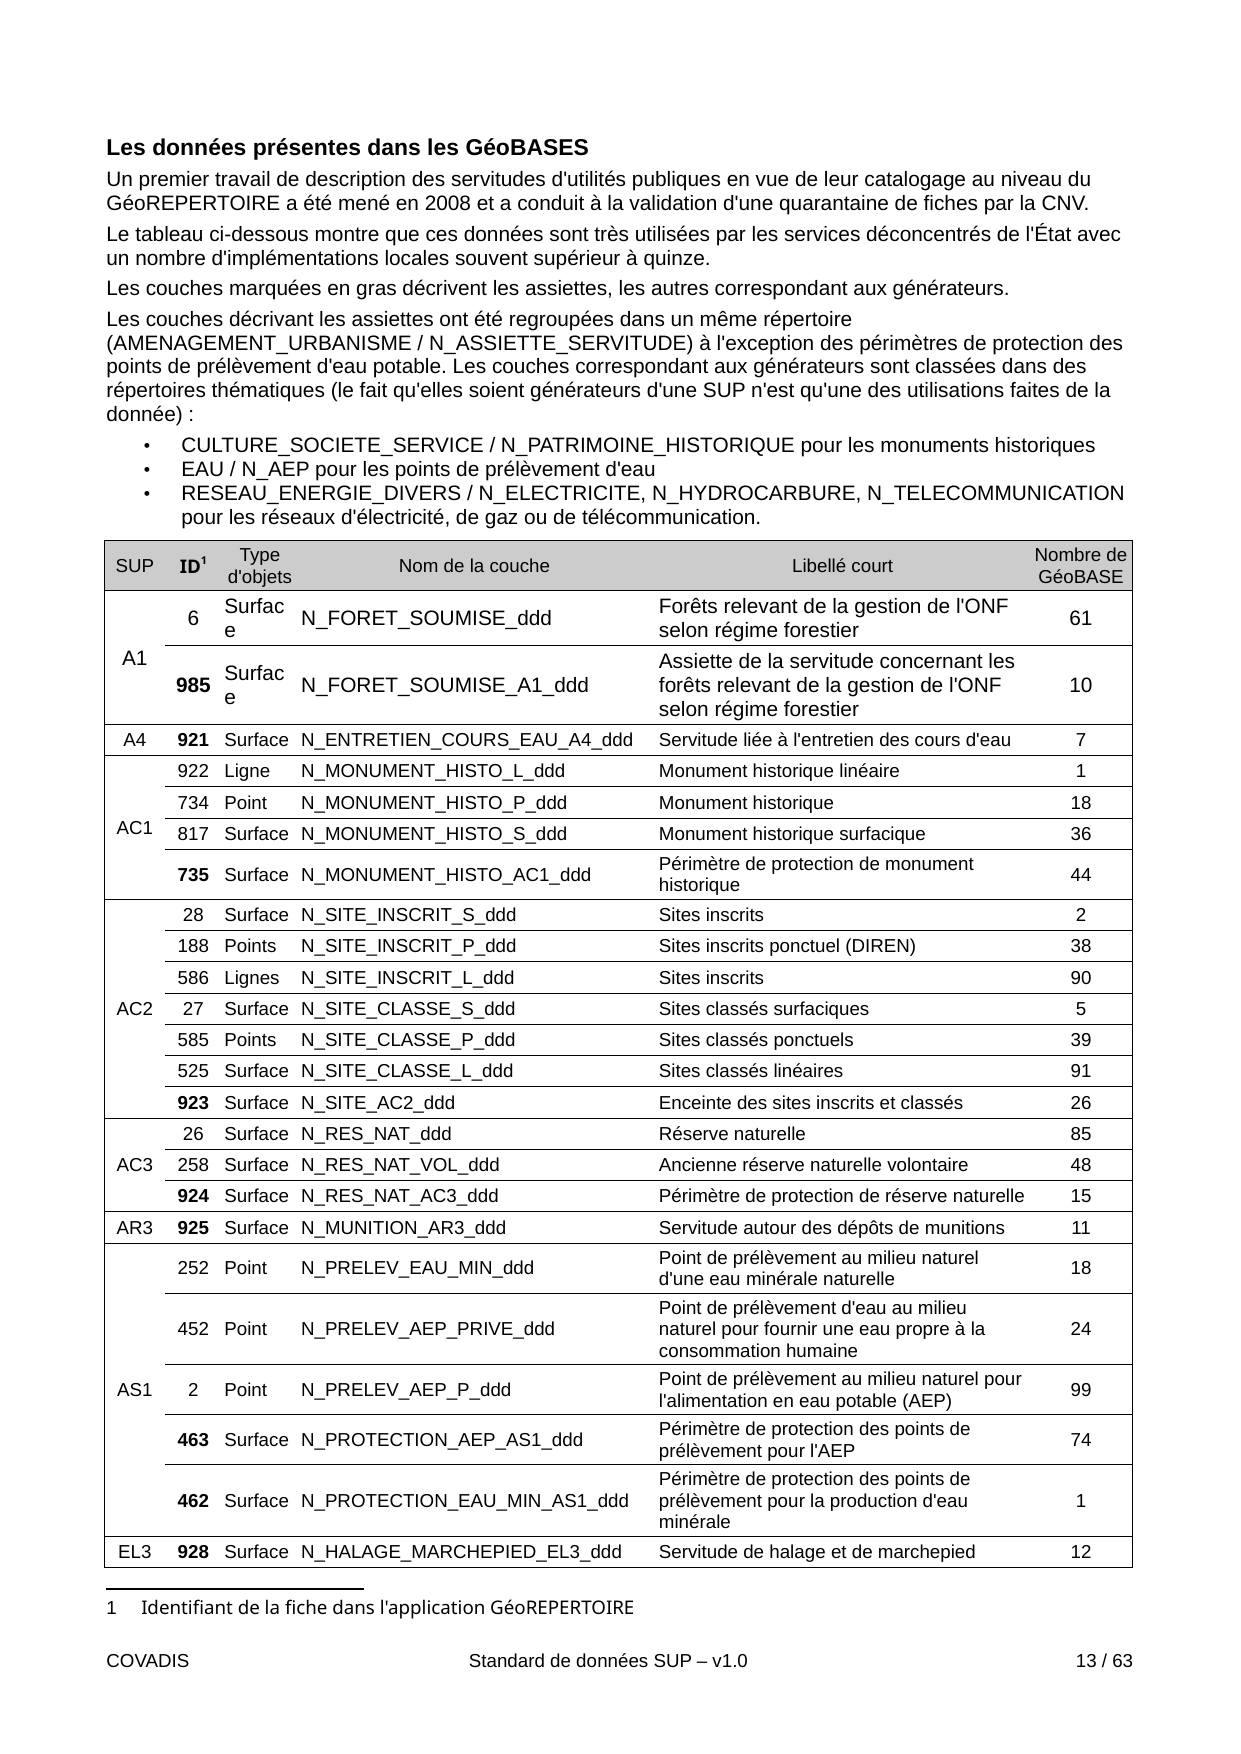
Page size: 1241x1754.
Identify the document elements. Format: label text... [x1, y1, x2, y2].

table_cell Sites classés linéaires [656, 1056, 1029, 1086]
table_cell 928 [165, 1537, 221, 1567]
table_cell N_MONUMENT_HISTO_S_ddd [298, 819, 656, 849]
table_cell 921 [165, 725, 221, 755]
table_cell N_ENTRETIEN_COURS_EAU_A4_ddd [298, 725, 656, 755]
table_header Point [221, 1244, 298, 1292]
table_cell N_SITE_CLASSE_P_ddd [298, 1025, 656, 1055]
table_cell Sites inscrits ponctuel (DIREN) [656, 931, 1029, 961]
table_header N_MONUMENT_HISTO_L_ddd [298, 756, 656, 786]
table_cell N_SITE_AC2_ddd [298, 1087, 656, 1117]
table_cell 90 [1029, 962, 1132, 992]
table_cell Point [221, 1294, 298, 1364]
table_cell 817 [165, 819, 221, 849]
table_header Nombre de GéoBASE [1029, 541, 1132, 590]
table_header 61 [1029, 591, 1132, 645]
table_cell Monument historique [656, 787, 1029, 817]
table_cell 585 [165, 1025, 221, 1055]
table_cell Surface [221, 819, 298, 849]
table_cell Sites classés ponctuels [656, 1025, 1029, 1055]
table_cell 74 [1029, 1415, 1132, 1464]
table_cell AR3 [105, 1212, 165, 1242]
table_header Surface [221, 1119, 298, 1149]
table_header Nom de la couche [298, 541, 656, 590]
table_cell AS1 [105, 1244, 165, 1536]
table_cell 38 [1029, 931, 1132, 961]
table_cell N_SITE_INSCRIT_P_ddd [298, 931, 656, 961]
table_cell 11 [1029, 1212, 1132, 1242]
table_cell 12 [1029, 1537, 1132, 1567]
table_cell 44 [1029, 850, 1132, 899]
table_cell 735 [165, 850, 221, 899]
table_cell 188 [165, 931, 221, 961]
table_cell N_RES_NAT_AC3_ddd [298, 1181, 656, 1211]
table_cell 10 [1029, 646, 1132, 724]
table_cell 452 [165, 1294, 221, 1364]
table_cell 734 [165, 787, 221, 817]
table_header Réserve naturelle [656, 1119, 1029, 1149]
table_cell 48 [1029, 1150, 1132, 1180]
table_cell Surface [221, 850, 298, 899]
table_header Type d'objets [221, 541, 298, 590]
table_cell 15 [1029, 1181, 1132, 1211]
table_header Libellé court [656, 541, 1029, 590]
table_cell Périmètre de protection de monument historique [656, 850, 1029, 899]
table_cell Périmètre de protection de réserve naturelle [656, 1181, 1029, 1211]
table_cell Servitude de halage et de marchepied [656, 1537, 1029, 1567]
table_cell Surface [221, 1181, 298, 1211]
list CULTURE_SOCIETE_SERVICE / N_PATRIMOINE_HISTORIQUE pour les monuments historiques [144, 433, 1134, 457]
table_header Sites inscrits [656, 900, 1029, 930]
table_cell Surface [221, 1056, 298, 1086]
text Les couches décrivant les assiettes ont été regroupées dans un même répertoire (AMENAGEMENT_URBANISME / N_ASSIETTE_SERVITUDE) à l'exception des périmètres de protection des points de prélèvement d'eau potable. Les couches correspondant aux générateurs sont classées dans des répertoires thématiques (le fait qu'elles soient générateurs d'une SUP n'est qu'une des utilisations faites de la donnée) : [106, 306, 1134, 426]
table_cell Périmètre de protection des points de prélèvement pour l'AEP [656, 1415, 1029, 1464]
table_cell 925 [165, 1212, 221, 1242]
table_header 6 [165, 591, 221, 645]
table_cell N_SITE_CLASSE_S_ddd [298, 994, 656, 1024]
table_header Point de prélèvement au milieu naturel d'une eau minérale naturelle [656, 1244, 1029, 1292]
table_header SUP [105, 541, 165, 590]
table_cell 985 [165, 646, 221, 724]
text Le tableau ci-dessous montre que ces données sont très utilisées par les services déconcentrés de l'État avec un nombre d'implémentations locales souvent supérieur à quinze. [106, 222, 1134, 269]
table_cell AC2 [105, 900, 165, 1117]
table_cell Surface [221, 1465, 298, 1536]
table_cell Surface [221, 1415, 298, 1464]
table_cell Surface [221, 725, 298, 755]
table_cell Surface [221, 1537, 298, 1567]
table_cell 39 [1029, 1025, 1132, 1055]
table_cell N_MONUMENT_HISTO_P_ddd [298, 787, 656, 817]
table_header Monument historique linéaire [656, 756, 1029, 786]
table_header 28 [165, 900, 221, 930]
table_header 252 [165, 1244, 221, 1292]
table_cell AC3 [105, 1119, 165, 1211]
table_header Ligne [221, 756, 298, 786]
table_header 922 [165, 756, 221, 786]
table_header 26 [165, 1119, 221, 1149]
table_cell 18 [1029, 787, 1132, 817]
table_cell N_PROTECTION_EAU_MIN_AS1_ddd [298, 1465, 656, 1536]
table_cell Points [221, 1025, 298, 1055]
table_cell Point de prélèvement d'eau au milieu naturel pour fournir une eau propre à la consommation humaine [656, 1294, 1029, 1364]
table_cell N_PRELEV_AEP_P_ddd [298, 1365, 656, 1414]
table_header N_FORET_SOUMISE_ddd [298, 591, 656, 645]
list RESEAU_ENERGIE_DIVERS / N_ELECTRICITE, N_HYDROCARBURE, N_TELECOMMUNICATION pour les réseaux d'électricité, de gaz ou de télécommunication. [144, 481, 1134, 528]
subtitle Les données présentes dans les GéoBASES [106, 134, 1134, 161]
table_cell 7 [1029, 725, 1132, 755]
list EAU / N_AEP pour les points de prélèvement d'eau [144, 457, 1134, 481]
table_cell Sites classés surfaciques [656, 994, 1029, 1024]
table_cell A4 [105, 725, 165, 755]
table_cell 36 [1029, 819, 1132, 849]
table_cell Points [221, 931, 298, 961]
table_header N_PRELEV_EAU_MIN_ddd [298, 1244, 656, 1292]
table_cell Servitude autour des dépôts de munitions [656, 1212, 1029, 1242]
table_cell AC1 [105, 756, 165, 899]
table_cell Surface [221, 1087, 298, 1117]
table_cell N_MUNITION_AR3_ddd [298, 1212, 656, 1242]
table_cell 99 [1029, 1365, 1132, 1414]
table_cell 586 [165, 962, 221, 992]
table_header Forêts relevant de la gestion de l'ONF selon régime forestier [656, 591, 1029, 645]
table_cell 26 [1029, 1087, 1132, 1117]
table_cell N_MONUMENT_HISTO_AC1_ddd [298, 850, 656, 899]
table_header 2 [1029, 900, 1132, 930]
table_cell 462 [165, 1465, 221, 1536]
table_cell 258 [165, 1150, 221, 1180]
table_cell Assiette de la servitude concernant les forêts relevant de la gestion de l'ONF selon régime forestier [656, 646, 1029, 724]
table_cell N_FORET_SOUMISE_A1_ddd [298, 646, 656, 724]
table_cell Surface [221, 994, 298, 1024]
table_cell N_HALAGE_MARCHEPIED_EL3_ddd [298, 1537, 656, 1567]
table_cell Surface [221, 1212, 298, 1242]
table_cell Monument historique surfacique [656, 819, 1029, 849]
table_cell 463 [165, 1415, 221, 1464]
table_cell N_PRELEV_AEP_PRIVE_ddd [298, 1294, 656, 1364]
table_cell N_SITE_CLASSE_L_ddd [298, 1056, 656, 1086]
table_cell Périmètre de protection des points de prélèvement pour la production d'eau minérale [656, 1465, 1029, 1536]
table_cell 2 [165, 1365, 221, 1414]
table_cell 924 [165, 1181, 221, 1211]
table_cell Lignes [221, 962, 298, 992]
table_cell N_RES_NAT_VOL_ddd [298, 1150, 656, 1180]
table_cell Sites inscrits [656, 962, 1029, 992]
table_cell Ancienne réserve naturelle volontaire [656, 1150, 1029, 1180]
table_cell Point [221, 1365, 298, 1414]
table_cell Enceinte des sites inscrits et classés [656, 1087, 1029, 1117]
table_header 1 [1029, 756, 1132, 786]
table_header N_RES_NAT_ddd [298, 1119, 656, 1149]
table_header N_SITE_INSCRIT_S_ddd [298, 900, 656, 930]
table_cell 923 [165, 1087, 221, 1117]
text Un premier travail de description des servitudes d'utilités publiques en vue de leur catalogage au niveau du GéoREPERTOIRE a été mené en 2008 et a conduit à la validation d'une quarantaine de fiches par la CNV. [106, 167, 1134, 215]
table_cell 525 [165, 1056, 221, 1086]
table_cell A1 [105, 591, 165, 724]
table_cell Point de prélèvement au milieu naturel pour l'alimentation en eau potable (AEP) [656, 1365, 1029, 1414]
table_cell N_PROTECTION_AEP_AS1_ddd [298, 1415, 656, 1464]
table_cell Servitude liée à l'entretien des cours d'eau [656, 725, 1029, 755]
table_cell Point [221, 787, 298, 817]
table_header Surface [221, 591, 298, 645]
table_cell Surface [221, 646, 298, 724]
table_cell 5 [1029, 994, 1132, 1024]
table_cell 1 [1029, 1465, 1132, 1536]
table_cell Surface [221, 1150, 298, 1180]
table_header 18 [1029, 1244, 1132, 1292]
table_header 85 [1029, 1119, 1132, 1149]
table_cell 91 [1029, 1056, 1132, 1086]
table_cell 27 [165, 994, 221, 1024]
table_header ID [165, 541, 221, 590]
table_cell 24 [1029, 1294, 1132, 1364]
table_header Surface [221, 900, 298, 930]
text Les couches marquées en gras décrivent les assiettes, les autres correspondant aux générateurs. [106, 276, 1134, 300]
table_cell N_SITE_INSCRIT_L_ddd [298, 962, 656, 992]
table_cell EL3 [105, 1537, 165, 1567]
